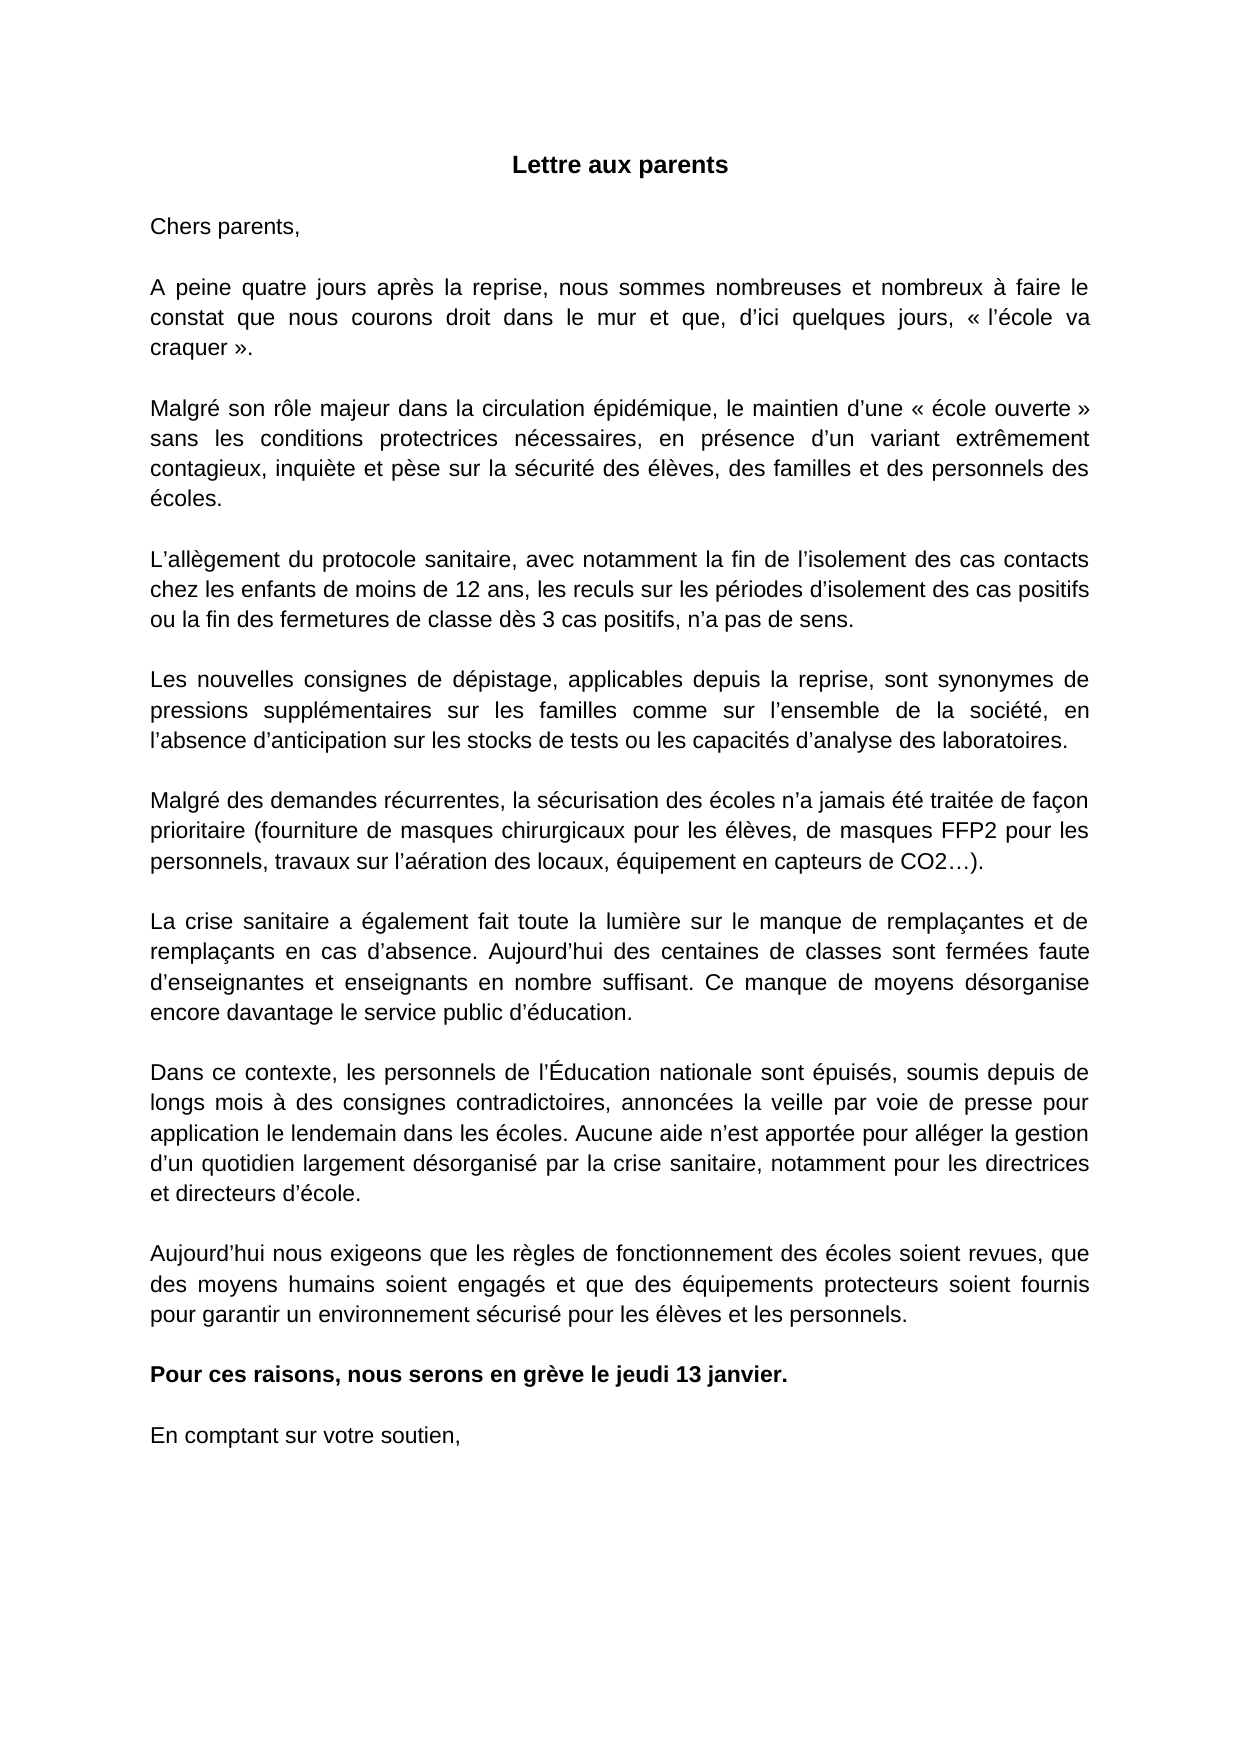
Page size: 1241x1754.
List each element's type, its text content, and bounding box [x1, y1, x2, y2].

text Lettre aux parents [150, 150, 1090, 179]
text La crise sanitaire a également fait toute la lumière sur le manque de remplaçantes et de remplaçants en cas d’absence. Aujourd’hui des centaines de classes sont fermées faute d’enseignantes et enseignants en nombre suffisant. Ce manque de moyens désorganise encore davantage le service public d’éducation. [150, 908, 1090, 1025]
text Dans ce contexte, les personnels de l’Éducation nationale sont épuisés, soumis depuis de longs mois à des consignes contradictoires, annoncées la veille par voie de presse pour application le lendemain dans les écoles. Aucune aide n’est apportée pour alléger la gestion d’un quotidien largement désorganisé par la crise sanitaire, notamment pour les directrices et directeurs d’école. [150, 1059, 1090, 1206]
text Malgré des demandes récurrentes, la sécurisation des écoles n’a jamais été traitée de façon prioritaire (fourniture de masques chirurgicaux pour les élèves, de masques FFP2 pour les personnels, travaux sur l’aération des locaux, équipement en capteurs de CO2…). [150, 787, 1090, 874]
text Aujourd’hui nous exigeons que les règles de fonctionnement des écoles soient revues, que des moyens humains soient engagés et que des équipements protecteurs soient fournis pour garantir un environnement sécurisé pour les élèves et les personnels. [150, 1240, 1090, 1327]
text Chers parents, [150, 213, 1090, 239]
text Les nouvelles consignes de dépistage, applicables depuis la reprise, sont synonymes de pressions supplémentaires sur les familles comme sur l’ensemble de la société, en l’absence d’anticipation sur les stocks de tests ou les capacités d’analyse des laboratoires. [150, 666, 1090, 753]
text Malgré son rôle majeur dans la circulation épidémique, le maintien d’une « école ouverte » sans les conditions protectrices nécessaires, en présence d’un variant extrêmement contagieux, inquiète et pèse sur la sécurité des élèves, des familles et des personnels des écoles. [150, 394, 1090, 511]
text Pour ces raisons, nous serons en grève le jeudi 13 janvier. [150, 1361, 1090, 1387]
text A peine quatre jours après la reprise, nous sommes nombreuses et nombreux à faire le constat que nous courons droit dans le mur et que, d’ici quelques jours, « l’école va craquer ». [150, 274, 1090, 360]
text En comptant sur votre soutien, [150, 1422, 1090, 1448]
text L’allègement du protocole sanitaire, avec notamment la fin de l’isolement des cas contacts chez les enfants de moins de 12 ans, les reculs sur les périodes d’isolement des cas positifs ou la fin des fermetures de classe dès 3 cas positifs, n’a pas de sens. [150, 546, 1090, 632]
